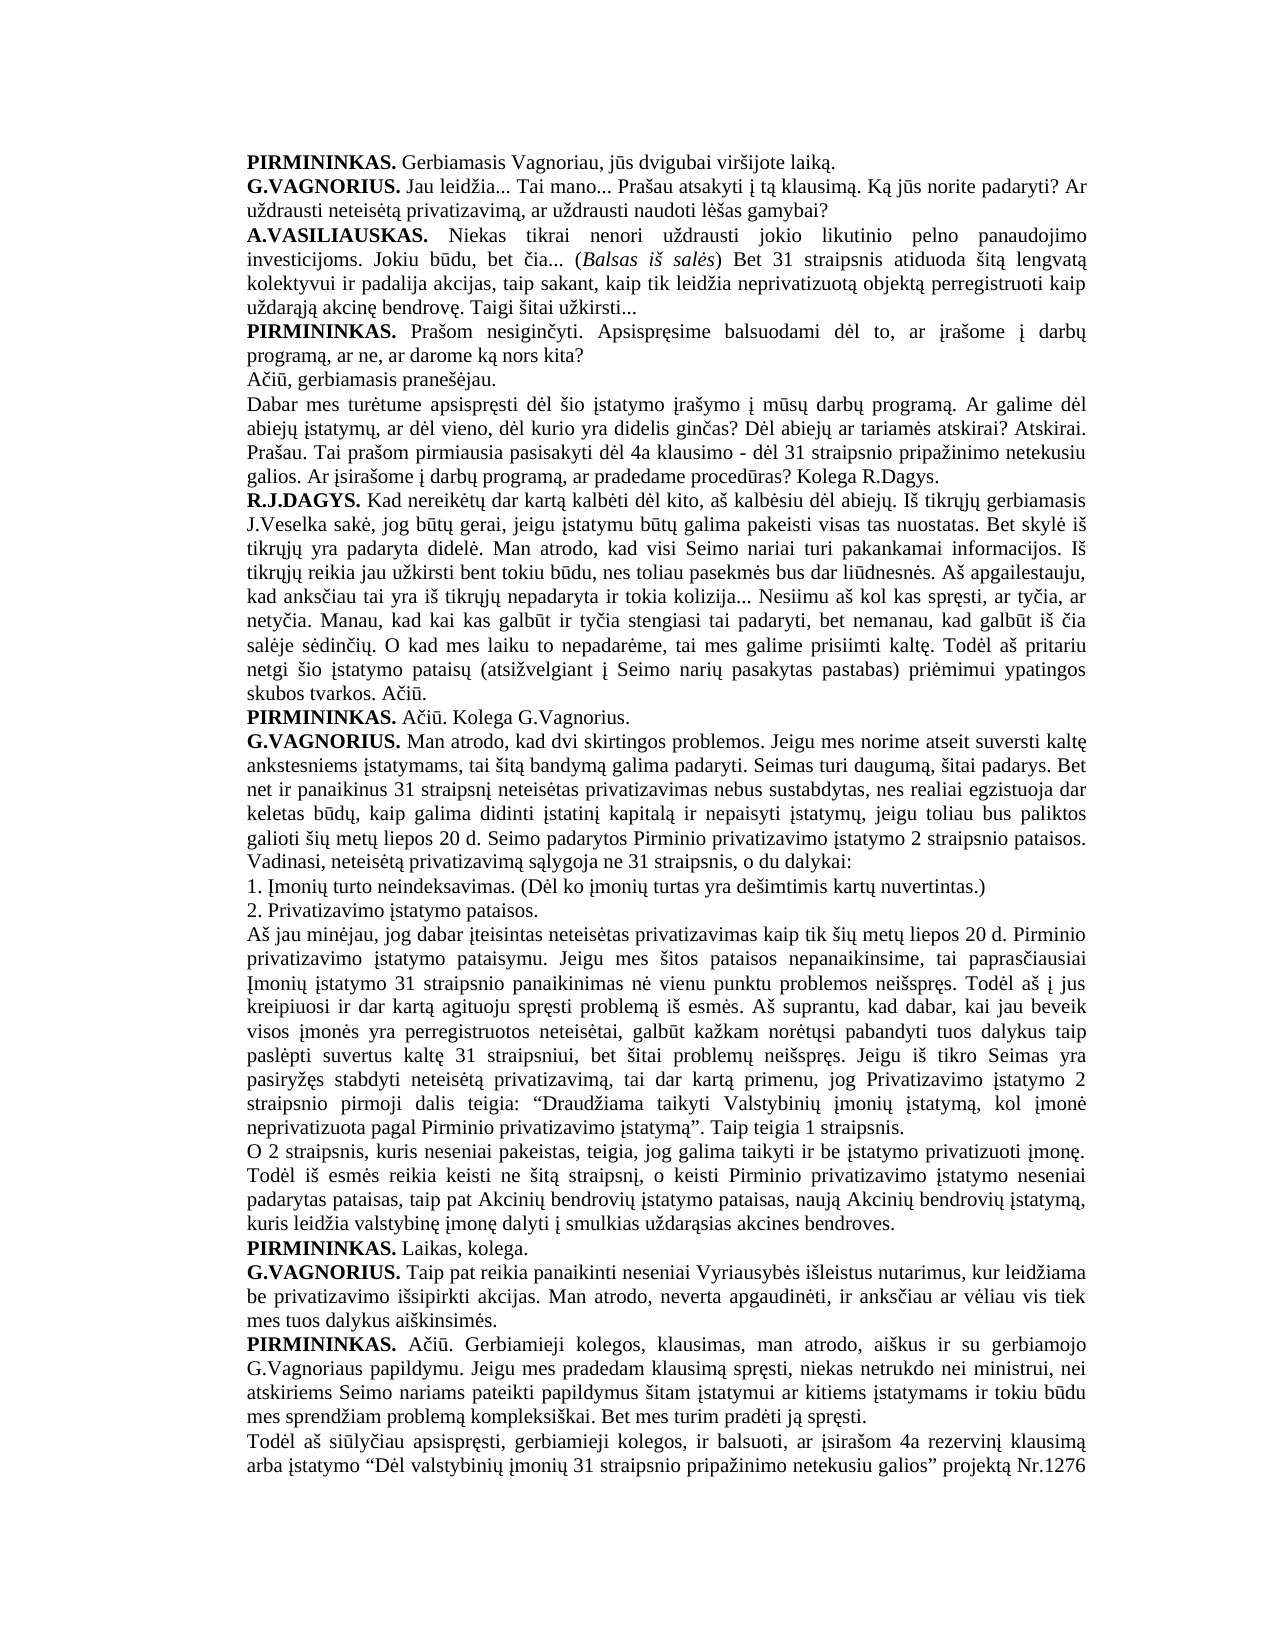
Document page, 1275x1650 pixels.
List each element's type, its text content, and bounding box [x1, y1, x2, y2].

text PIRMININKAS. Prašom nesiginčyti. Apsispręsime balsuodami dėl to, ar įrašome į darbų programą, ar ne, ar darome ką nors kita? [247, 319, 1087, 367]
text Dabar mes turėtume apsispręsti dėl šio įstatymo įrašymo į mūsų darbų programą. Ar galime dėl abiejų įstatymų, ar dėl vieno, dėl kurio yra didelis ginčas? Dėl abiejų ar tariamės atskirai? Atskirai. Prašau. Tai prašom pirmiausia pasisakyti dėl 4a klausimo - dėl 31 straipsnio pripažinimo netekusiu galios. Ar įsirašome į darbų programą, ar pradedame procedūras? Kolega R.Dagys. [247, 392, 1087, 488]
text A.VASILIAUSKAS. Niekas tikrai nenori uždrausti jokio likutinio pelno panaudojimo investicijoms. Jokiu būdu, bet čia... (Balsas iš salės) Bet 31 straipsnis atiduoda šitą lengvatą kolektyvui ir padalija akcijas, taip sakant, kaip tik leidžia neprivatizuotą objektą perregistruoti kaip uždarąją akcinę bendrovę. Taigi šitai užkirsti... [247, 223, 1087, 319]
text G.VAGNORIUS. Taip pat reikia panaikinti neseniai Vyriausybės išleistus nutarimus, kur leidžiama be privatizavimo išsipirkti akcijas. Man atrodo, neverta apgaudinėti, ir anksčiau ar vėliau vis tiek mes tuos dalykus aiškinsimės. [247, 1260, 1087, 1332]
text Ačiū, gerbiamasis pranešėjau. [247, 367, 1087, 391]
text Todėl aš siūlyčiau apsispręsti, gerbiamieji kolegos, ir balsuoti, ar įsirašom 4a rezervinį klausimą arba įstatymo “Dėl valstybinių įmonių 31 straipsnio pripažinimo netekusiu galios” projektą Nr.1276 [247, 1429, 1087, 1477]
text R.J.DAGYS. Kad nereikėtų dar kartą kalbėti dėl kito, aš kalbėsiu dėl abiejų. Iš tikrųjų gerbiamasis J.Veselka sakė, jog būtų gerai, jeigu įstatymu būtų galima pakeisti visas tas nuostatas. Bet skylė iš tikrųjų yra padaryta didelė. Man atrodo, kad visi Seimo nariai turi pakankamai informacijos. Iš tikrųjų reikia jau užkirsti bent tokiu būdu, nes toliau pasekmės bus dar liūdnesnės. Aš apgailestauju, kad anksčiau tai yra iš tikrųjų nepadaryta ir tokia kolizija... Nesiimu aš kol kas spręsti, ar tyčia, ar netyčia. Manau, kad kai kas galbūt ir tyčia stengiasi tai padaryti, bet nemanau, kad galbūt iš čia salėje sėdinčių. O kad mes laiku to nepadarėme, tai mes galime prisiimti kaltę. Todėl aš pritariu netgi šio įstatymo pataisų (atsižvelgiant į Seimo narių pasakytas pastabas) priėmimui ypatingos skubos tvarkos. Ačiū. [247, 488, 1087, 705]
text PIRMININKAS. Ačiū. Kolega G.Vagnorius. [247, 705, 1087, 729]
text G.VAGNORIUS. Jau leidžia... Tai mano... Prašau atsakyti į tą klausimą. Ką jūs norite padaryti? Ar uždrausti neteisėtą privatizavimą, ar uždrausti naudoti lėšas gamybai? [247, 174, 1087, 222]
text 1. Įmonių turto neindeksavimas. (Dėl ko įmonių turtas yra dešimtimis kartų nuvertintas.) [247, 874, 1087, 898]
text Aš jau minėjau, jog dabar įteisintas neteisėtas privatizavimas kaip tik šių metų liepos 20 d. Pirminio privatizavimo įstatymo pataisymu. Jeigu mes šitos pataisos nepanaikinsime, tai paprasčiausiai Įmonių įstatymo 31 straipsnio panaikinimas nė vienu punktu problemos neišspręs. Todėl aš į jus kreipiuosi ir dar kartą agituoju spręsti problemą iš esmės. Aš suprantu, kad dabar, kai jau beveik visos įmonės yra perregistruotos neteisėtai, galbūt kažkam norėtųsi pabandyti tuos dalykus taip paslėpti suvertus kaltę 31 straipsniui, bet šitai problemų neišspręs. Jeigu iš tikro Seimas yra pasiryžęs stabdyti neteisėtą privatizavimą, tai dar kartą primenu, jog Privatizavimo įstatymo 2 straipsnio pirmoji dalis teigia: “Draudžiama taikyti Valstybinių įmonių įstatymą, kol įmonė neprivatizuota pagal Pirminio privatizavimo įstatymą”. Taip teigia 1 straipsnis. [247, 922, 1087, 1139]
text O 2 straipsnis, kuris neseniai pakeistas, teigia, jog galima taikyti ir be įstatymo privatizuoti įmonę. Todėl iš esmės reikia keisti ne šitą straipsnį, o keisti Pirminio privatizavimo įstatymo neseniai padarytas pataisas, taip pat Akcinių bendrovių įstatymo pataisas, naują Akcinių bendrovių įstatymą, kuris leidžia valstybinę įmonę dalyti į smulkias uždarąsias akcines bendroves. [247, 1139, 1087, 1235]
text PIRMININKAS. Ačiū. Gerbiamieji kolegos, klausimas, man atrodo, aiškus ir su gerbiamojo G.Vagnoriaus papildymu. Jeigu mes pradedam klausimą spręsti, niekas netrukdo nei ministrui, nei atskiriems Seimo nariams pateikti papildymus šitam įstatymui ar kitiems įstatymams ir tokiu būdu mes sprendžiam problemą kompleksiškai. Bet mes turim pradėti ją spręsti. [247, 1332, 1087, 1428]
text 2. Privatizavimo įstatymo pataisos. [247, 898, 1087, 922]
text G.VAGNORIUS. Man atrodo, kad dvi skirtingos problemos. Jeigu mes norime atseit suversti kaltę ankstesniems įstatymams, tai šitą bandymą galima padaryti. Seimas turi daugumą, šitai padarys. Bet net ir panaikinus 31 straipsnį neteisėtas privatizavimas nebus sustabdytas, nes realiai egzistuoja dar keletas būdų, kaip galima didinti įstatinį kapitalą ir nepaisyti įstatymų, jeigu toliau bus paliktos galioti šių metų liepos 20 d. Seimo padarytos Pirminio privatizavimo įstatymo 2 straipsnio pataisos. Vadinasi, neteisėtą privatizavimą sąlygoja ne 31 straipsnis, o du dalykai: [247, 729, 1087, 873]
text PIRMININKAS. Laikas, kolega. [247, 1236, 1087, 1259]
text PIRMININKAS. Gerbiamasis Vagnoriau, jūs dvigubai viršijote laiką. [247, 150, 1087, 174]
